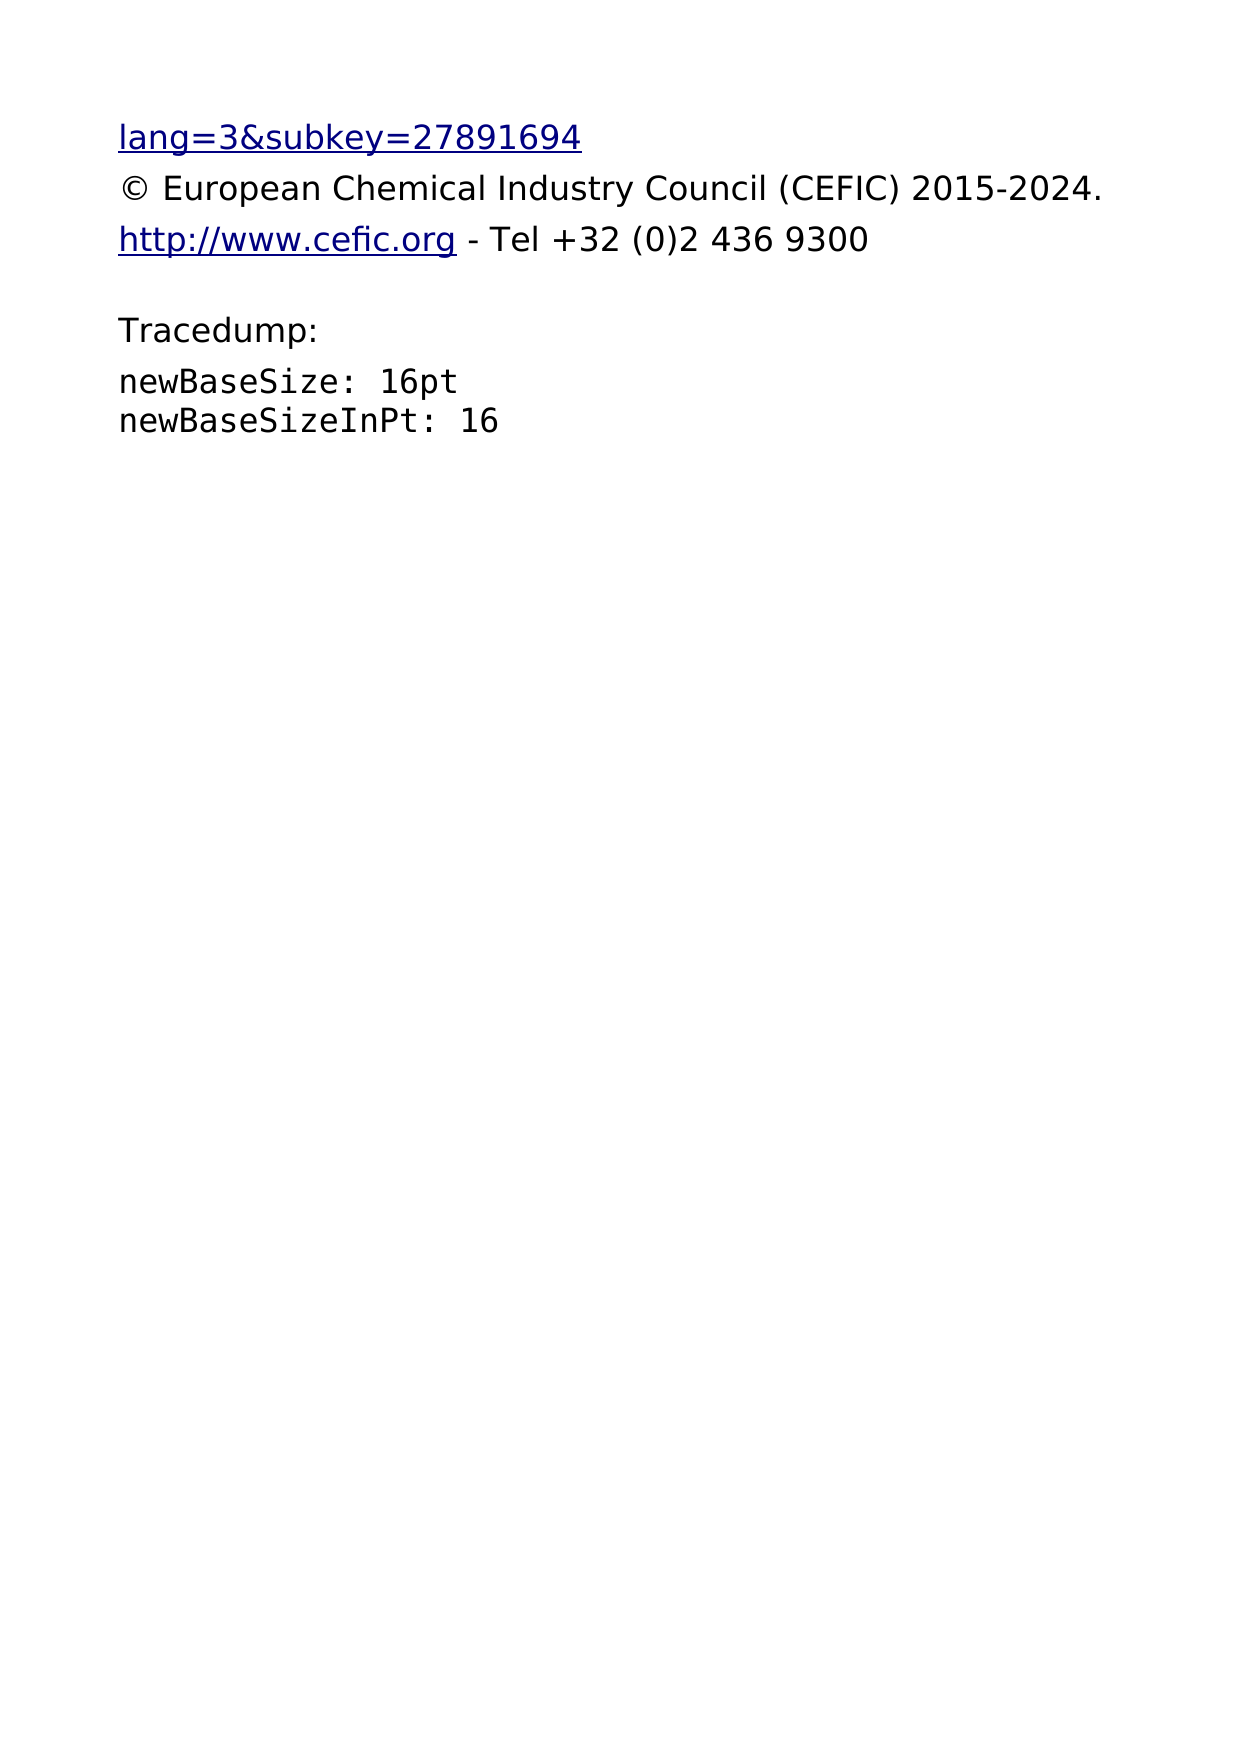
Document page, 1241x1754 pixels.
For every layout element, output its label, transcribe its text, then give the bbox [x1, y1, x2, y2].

text lang=3&subkey=27891694 [118, 118, 1122, 157]
text Tracedump: [118, 272, 1122, 350]
text http://www.cefic.org - Tel +32 (0)2 436 9300 [118, 221, 1122, 260]
text © European Chemical Industry Council (CEFIC) 2015-2024. [118, 169, 1122, 208]
text newBaseSize: 16pt newBaseSizeInPt: 16 [118, 362, 1122, 440]
